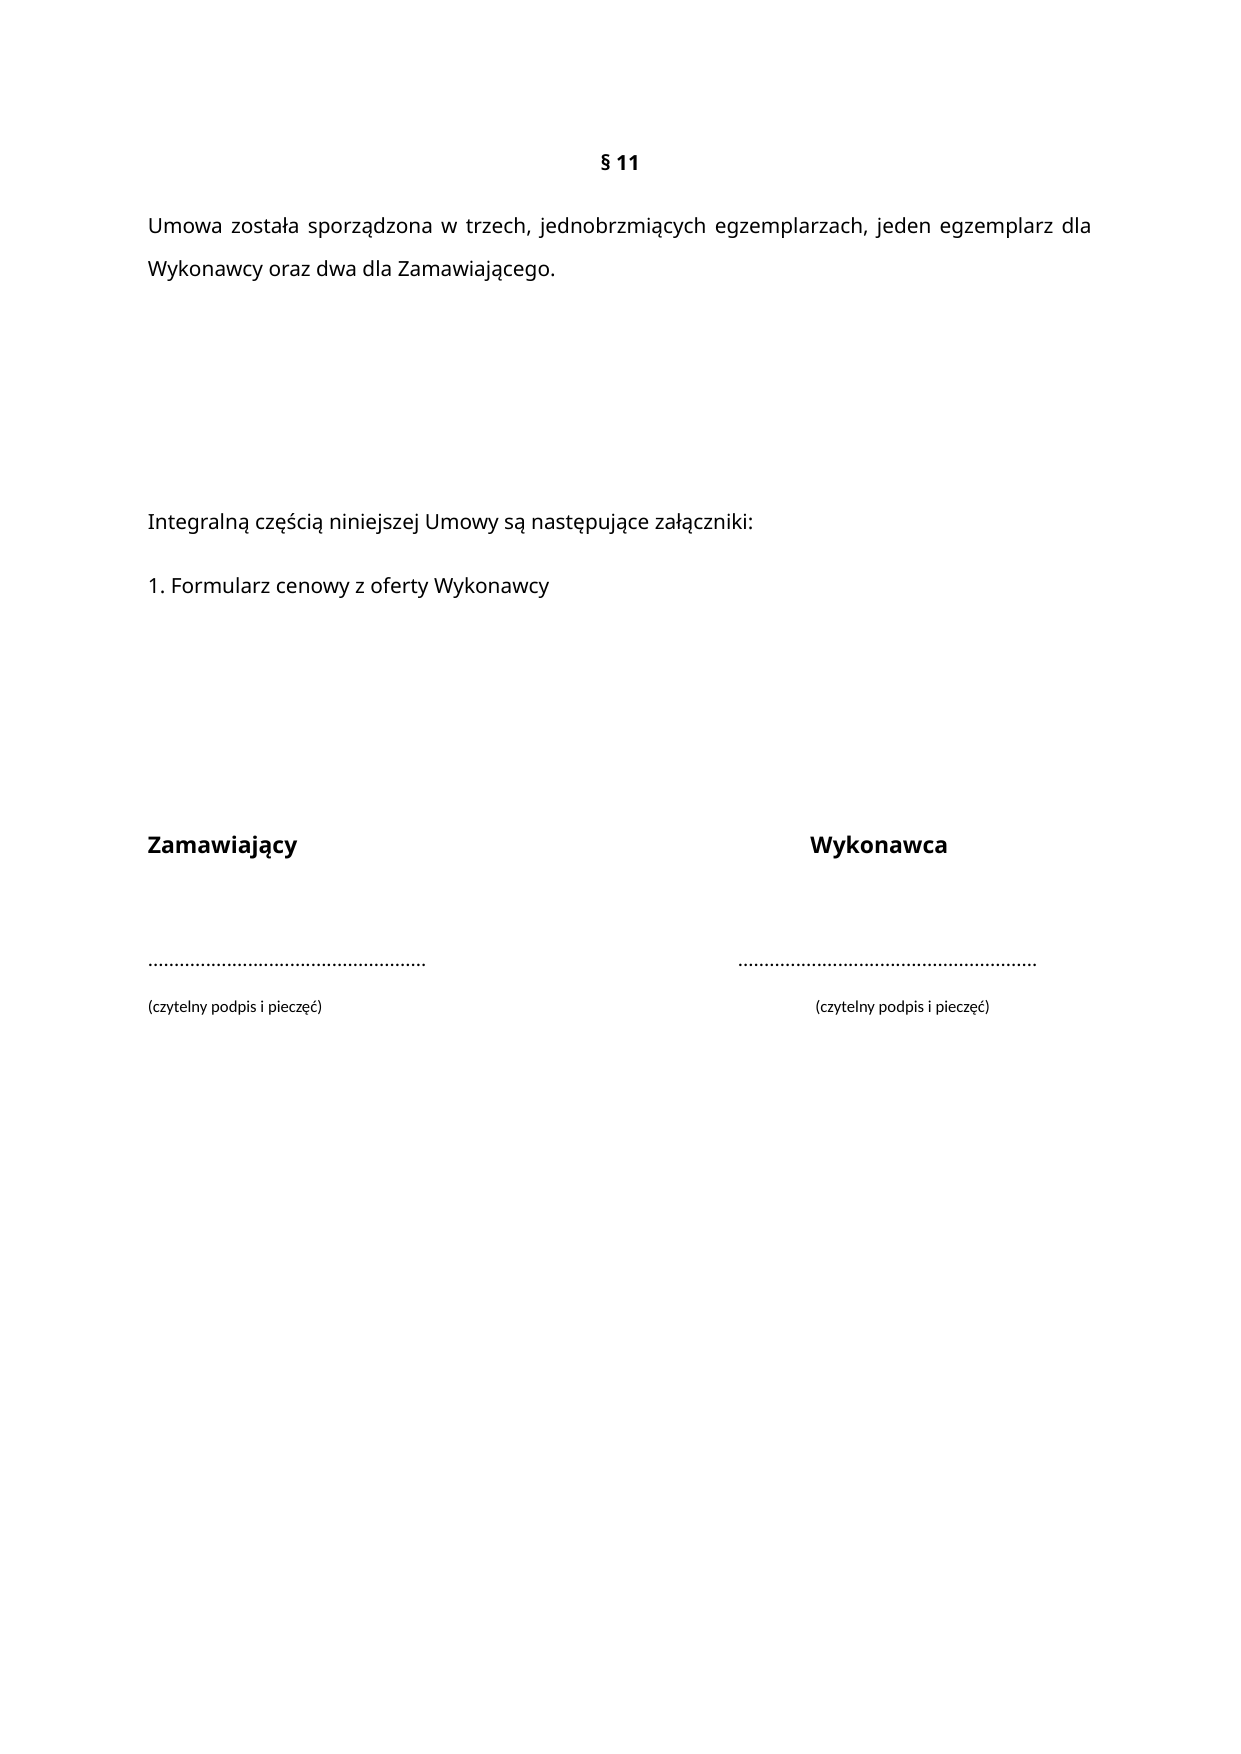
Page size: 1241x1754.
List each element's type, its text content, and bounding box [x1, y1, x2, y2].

text § 11 [148, 148, 1093, 176]
text ..................................................... ......................................................... [148, 947, 1093, 972]
text Umowa została sporządzona w trzech, jednobrzmiących egzemplarzach, jeden egzemplarz dla Wykonawcy oraz dwa dla Zamawiającego. [148, 211, 1093, 282]
text (czytelny podpis i pieczęć) (czytelny podpis i pieczęć) [148, 997, 1093, 1017]
text Integralną częścią niniejszej Umowy są następujące załączniki: [148, 507, 1093, 536]
text 1. Formularz cenowy z oferty Wykonawcy [148, 571, 1093, 599]
text Zamawiający Wykonawca [148, 829, 1093, 860]
